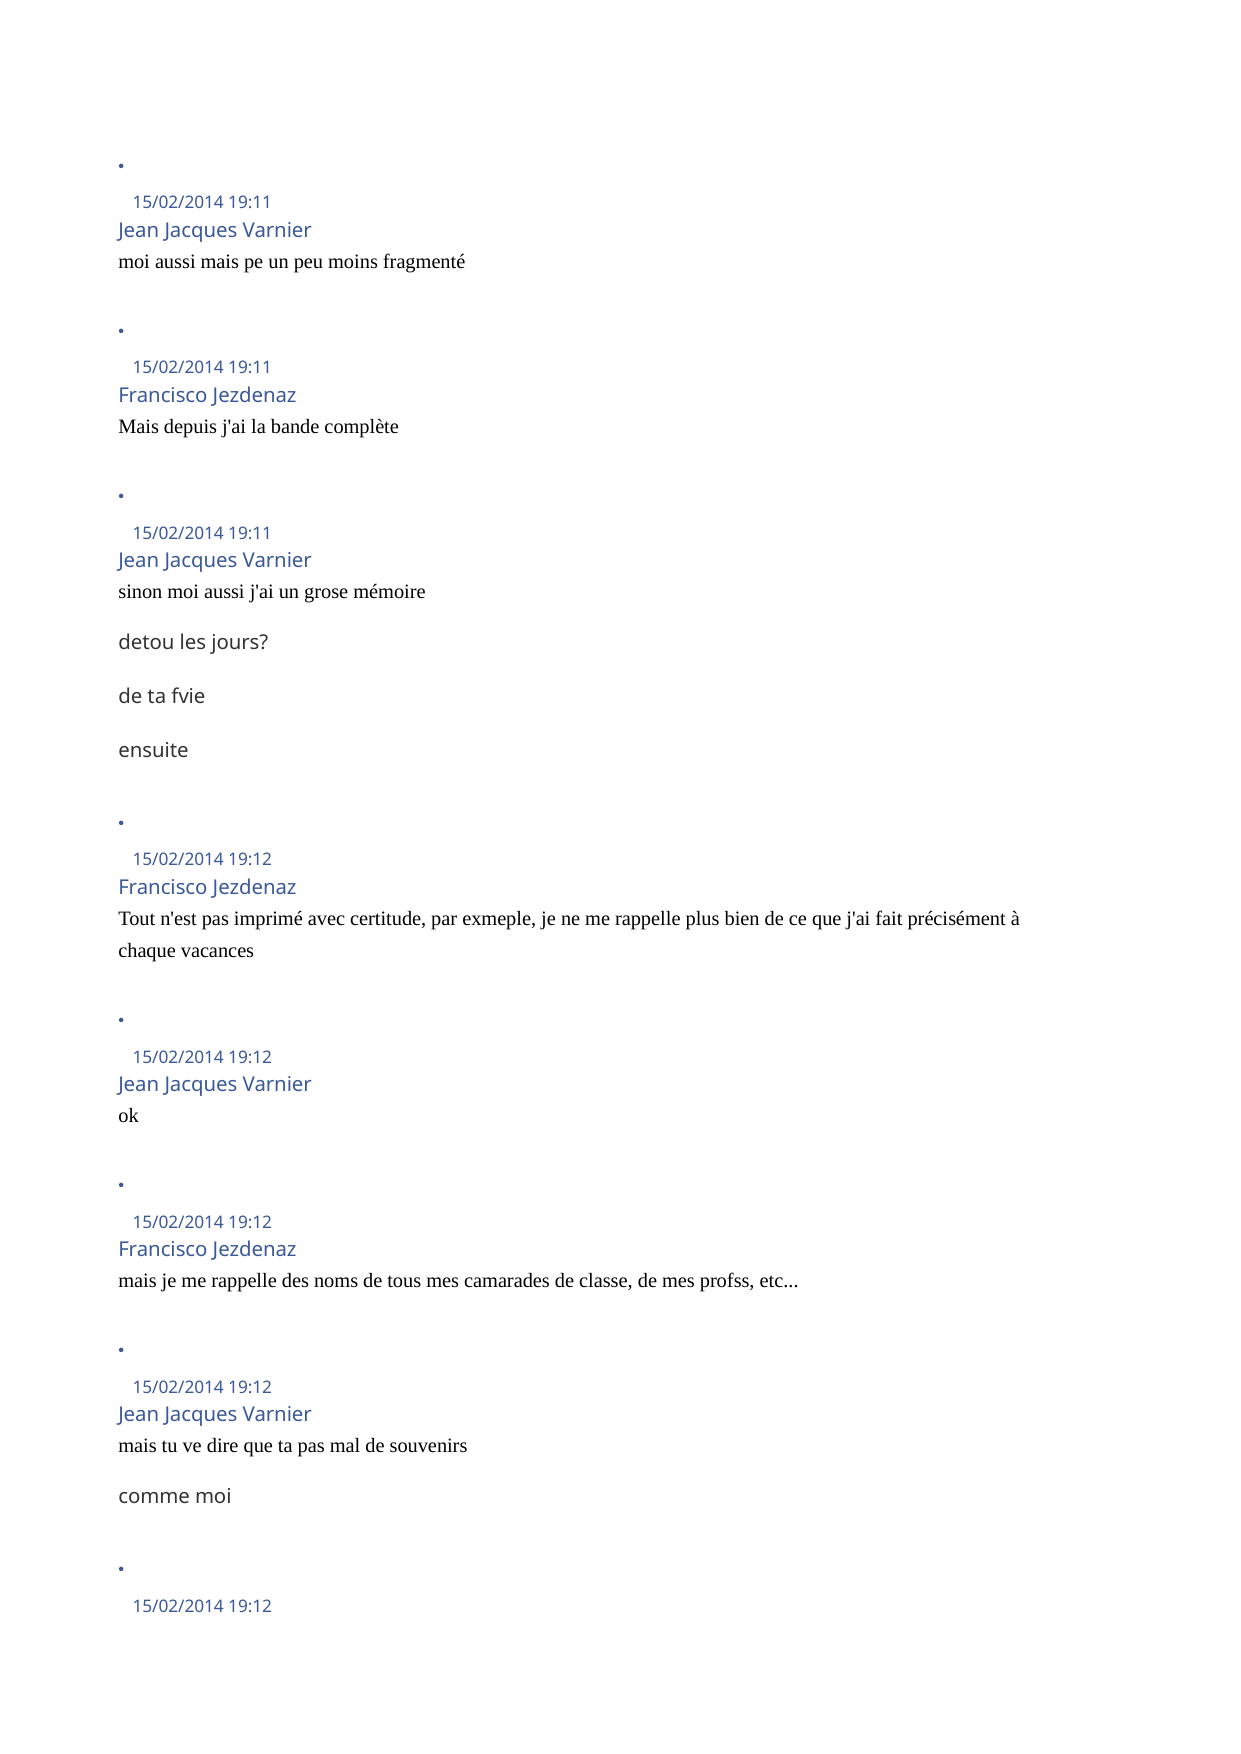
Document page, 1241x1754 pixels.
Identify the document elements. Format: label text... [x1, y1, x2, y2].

list detou les jours? [118, 627, 1044, 655]
list comme moi [118, 1482, 1044, 1509]
list Francisco Jezdenaz [118, 1235, 1122, 1262]
list Francisco Jezdenaz [118, 381, 1122, 408]
list mais tu ve dire que ta pas mal de souvenirs [118, 1434, 1044, 1457]
list 15/02/2014 19:11 [118, 519, 1114, 544]
list 15/02/2014 19:11 [118, 188, 1114, 214]
list sinon moi aussi j'ai un grose mémoire [118, 580, 1044, 603]
list 15/02/2014 19:12 [118, 1373, 1114, 1398]
list 15/02/2014 19:12 [118, 845, 1114, 871]
list Tout n'est pas imprimé avec certitude, par exmeple, je ne me rappelle plus bien de ce que j'ai fait précisément à chaque vacances [118, 906, 1044, 962]
list Mais depuis j'ai la bande complète [118, 414, 1044, 438]
list 15/02/2014 19:12 [118, 1043, 1114, 1068]
list Jean Jacques Varnier [118, 1400, 1122, 1428]
list mais je me rappelle des noms de tous mes camarades de classe, de mes profss, etc... [118, 1269, 1044, 1292]
list Jean Jacques Varnier [118, 216, 1122, 243]
list 15/02/2014 19:12 [118, 1592, 1114, 1617]
list moi aussi mais pe un peu moins fragmenté [118, 249, 1044, 273]
list 15/02/2014 19:11 [118, 354, 1114, 379]
list de ta fvie [118, 681, 1044, 709]
list Francisco Jezdenaz [118, 872, 1122, 900]
list ok [118, 1104, 1044, 1127]
list Jean Jacques Varnier [118, 1070, 1122, 1097]
list ensuite [118, 735, 1044, 763]
list 15/02/2014 19:12 [118, 1208, 1114, 1233]
list Jean Jacques Varnier [118, 546, 1122, 573]
